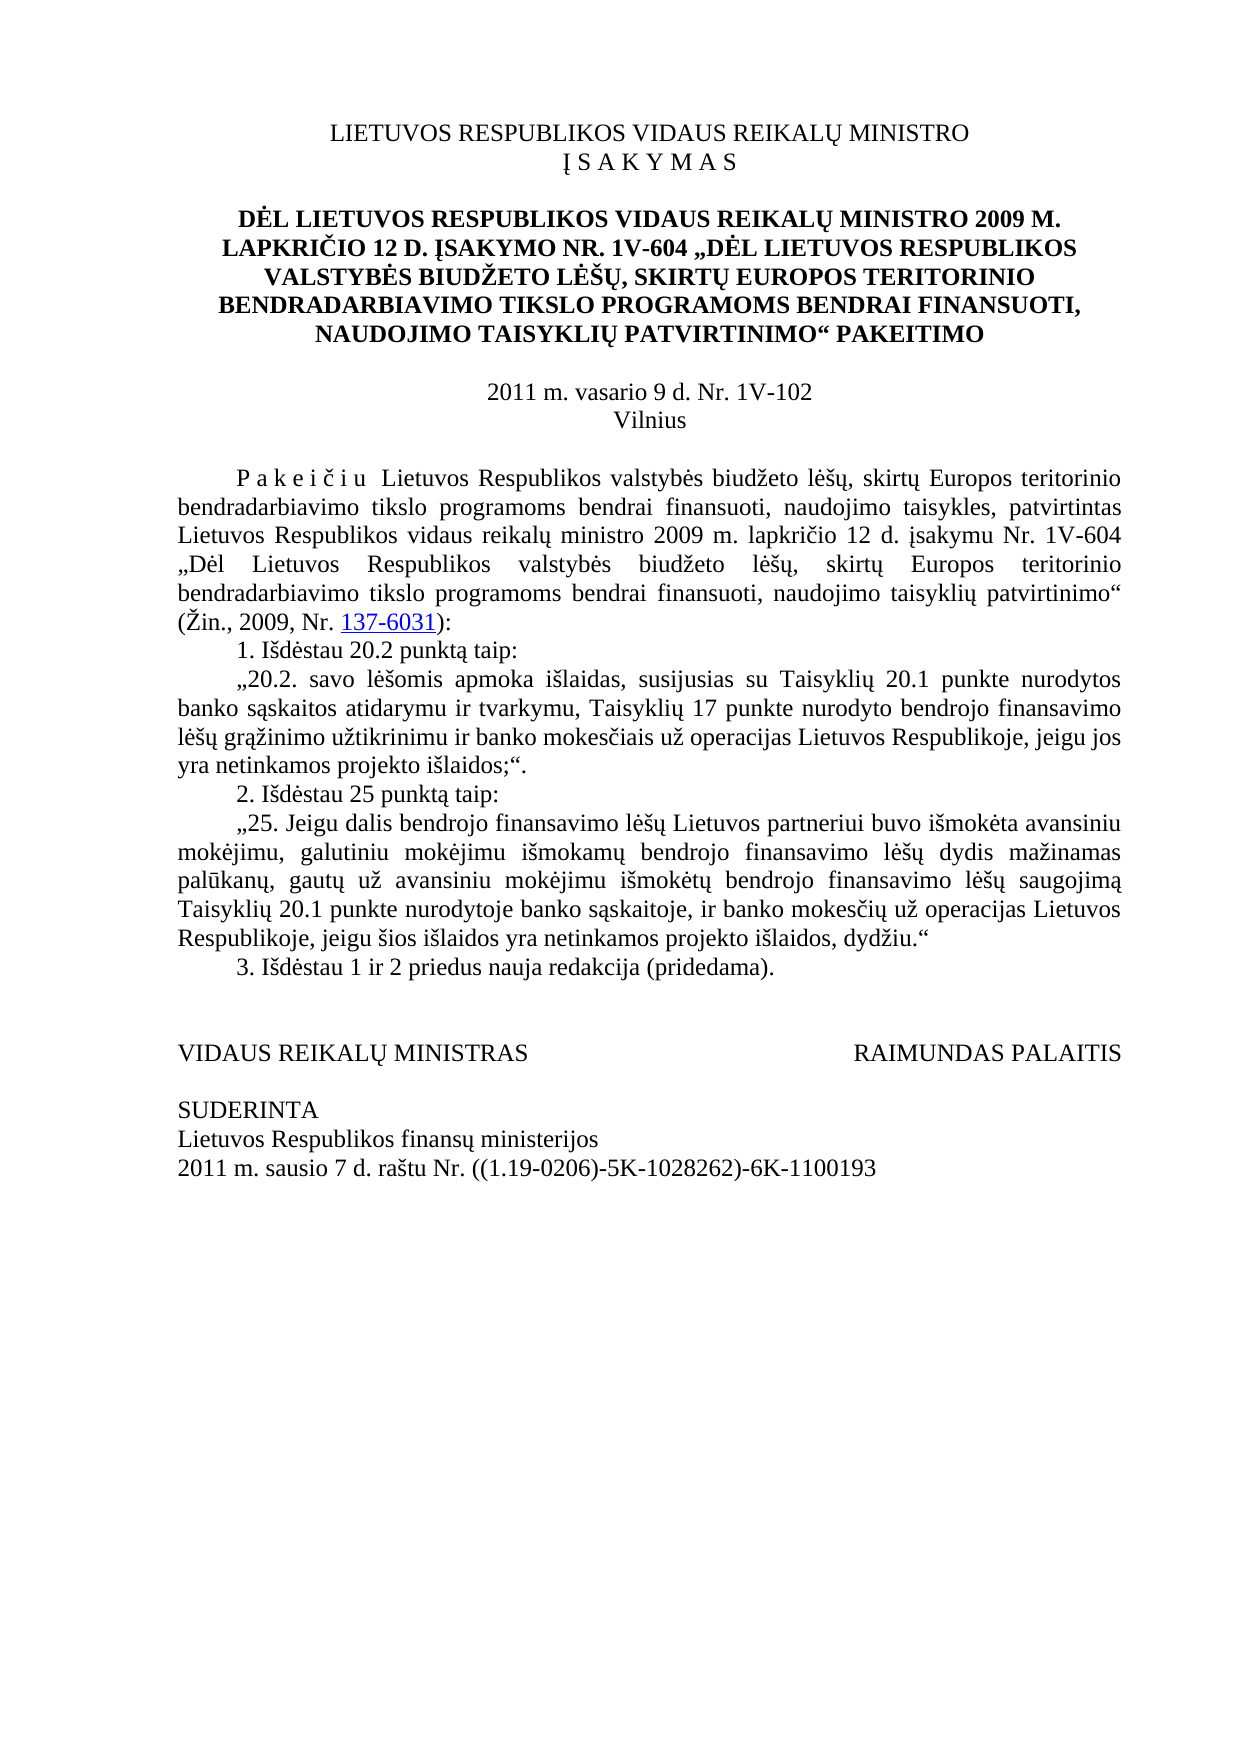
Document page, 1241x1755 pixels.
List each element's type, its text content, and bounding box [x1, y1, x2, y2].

text SUDERINTA [177, 1096, 1122, 1124]
text 1. Išdėstau 20.2 punktą taip: [177, 636, 1122, 664]
text Vidaus reikalų ministras Raimundas Palaitis [177, 1038, 1122, 1067]
text LIETUVOS RESPUBLIKOS VIDAUS REIKALŲ MINISTRO [177, 118, 1122, 147]
text 3. Išdėstau 1 ir 2 priedus nauja redakcija (pridedama). [177, 952, 1122, 981]
text Lietuvos Respublikos finansų ministerijos [177, 1124, 1122, 1153]
text ĮSAKYMAS [177, 147, 1122, 176]
text 2. Išdėstau 25 punktą taip: [177, 779, 1122, 808]
text „20.2. savo lėšomis apmoka išlaidas, susijusias su Taisyklių 20.1 punkte nurodytos banko sąskaitos atidarymu ir tvarkymu, Taisyklių 17 punkte nurodyto bendrojo finansavimo lėšų grąžinimo užtikrinimu ir banko mokesčiais už operacijas Lietuvos Respublikoje, jeigu jos yra netinkamos projekto išlaidos;“. [177, 664, 1122, 779]
text 2011 m. vasario 9 d. Nr. 1V-102 [177, 377, 1122, 406]
text Vilnius [177, 406, 1122, 434]
text „25. Jeigu dalis bendrojo finansavimo lėšų Lietuvos partneriui buvo išmokėta avansiniu mokėjimu, galutiniu mokėjimu išmokamų bendrojo finansavimo lėšų dydis mažinamas palūkanų, gautų už avansiniu mokėjimu išmokėtų bendrojo finansavimo lėšų saugojimą Taisyklių 20.1 punkte nurodytoje banko sąskaitoje, ir banko mokesčių už operacijas Lietuvos Respublikoje, jeigu šios išlaidos yra netinkamos projekto išlaidos, dydžiu.“ [177, 808, 1122, 952]
text 2011 m. sausio 7 d. raštu Nr. ((1.19-0206)-5K-1028262)-6K-1100193 [177, 1153, 1122, 1182]
text Pakeičiu Lietuvos Respublikos valstybės biudžeto lėšų, skirtų Europos teritorinio bendradarbiavimo tikslo programoms bendrai finansuoti, naudojimo taisykles, patvirtintas Lietuvos Respublikos vidaus reikalų ministro 2009 m. lapkričio 12 d. įsakymu Nr. 1V-604 „Dėl Lietuvos Respublikos valstybės biudžeto lėšų, skirtų Europos teritorinio bendradarbiavimo tikslo programoms bendrai finansuoti, naudojimo taisyklių patvirtinimo“ (Žin., 2009, Nr. 137-6031): [177, 463, 1122, 636]
text DĖL LIETUVOS RESPUBLIKOS VIDAUS REIKALŲ MINISTRO 2009 M. LAPKRIČIO 12 D. ĮSAKYMO Nr. 1V-604 „DĖL LIETUVOS RESPUBLIKOS VALSTYBĖS BIUDŽETO LĖŠŲ, SKIRTŲ EUROPOS TERITORINIO BENDRADARBIAVIMO TIKSLO PROGRAMOMS BENDRAI FINANSUOTI, NAUDOJIMO TAISYKLIŲ PATVIRTINIMO“ PAKEITIMO [177, 204, 1122, 348]
